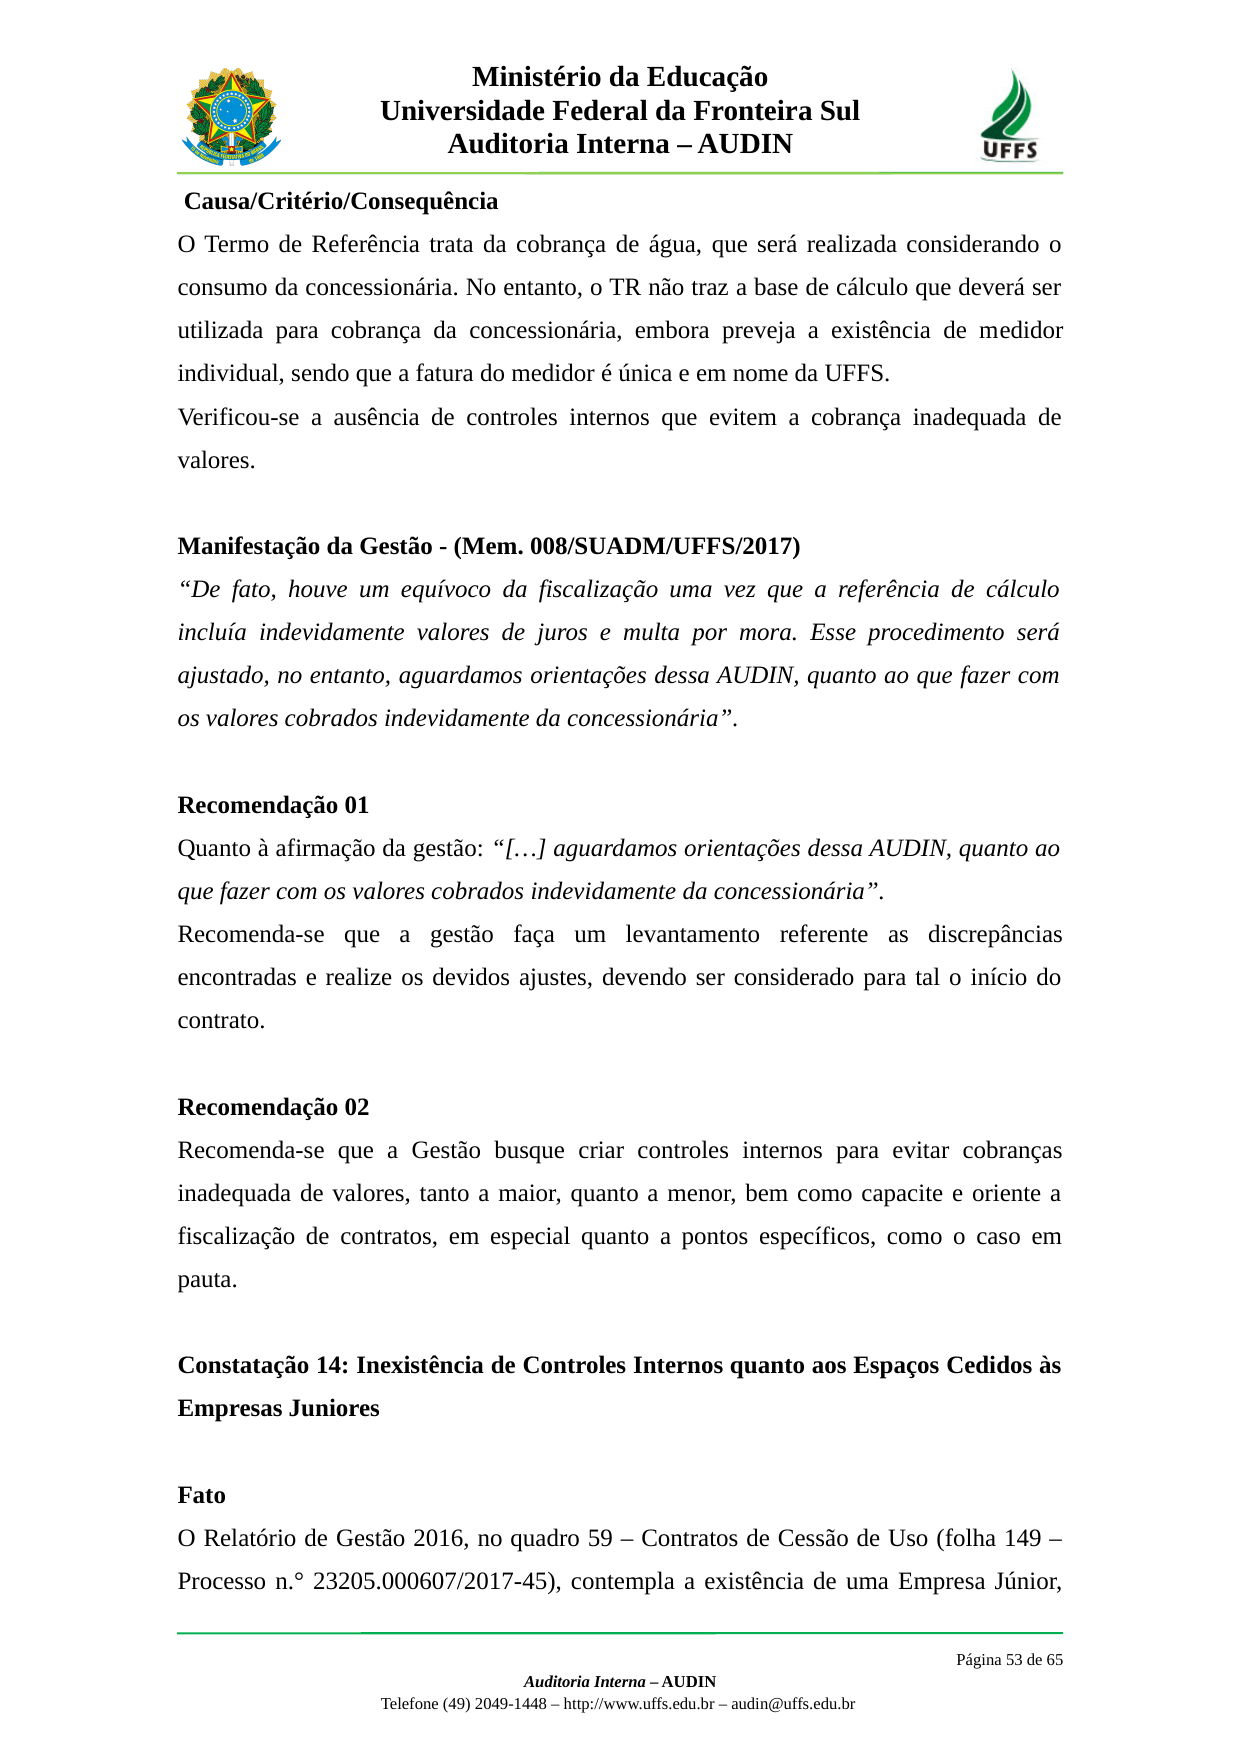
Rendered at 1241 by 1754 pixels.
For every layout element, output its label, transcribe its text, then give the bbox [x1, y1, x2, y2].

text Recomenda-se que a Gestão busque criar controles internos para evitar cobranças inadequada de valores, tanto a maior, quanto a menor, bem como capacite e oriente a fiscalização de contratos, em especial quanto a pontos específicos, como o caso em pauta. [177, 1135, 1063, 1293]
text Verificou-se a ausência de controles internos que evitem a cobrança inadequada de valores. [177, 402, 1063, 473]
text Recomenda-se que a gestão faça um levantamento referente as discrepâncias encontradas e realize os devidos ajustes, devendo ser considerado para tal o início do contrato. [177, 919, 1063, 1034]
text “De fato, houve um equívoco da fiscalização uma vez que a referência de cálculo incluía indevidamente valores de juros e multa por mora. Esse procedimento será ajustado, no entanto, aguardamos orientações dessa AUDIN, quanto ao que fazer com os valores cobrados indevidamente da concessionária”. [177, 574, 1063, 732]
text Manifestação da Gestão - (Mem. 008/SUADM/UFFS/2017) [177, 531, 1063, 560]
picture [181, 68, 282, 166]
text Quanto à afirmação da gestão: “[…] aguardamos orientações dessa AUDIN, quanto ao que fazer com os valores cobrados indevidamente da concessionária”. [177, 833, 1063, 905]
picture [966, 68, 1054, 166]
text Causa/Critério/Consequência [177, 186, 1063, 215]
text Recomendação 02 [177, 1092, 1063, 1120]
text O Relatório de Gestão 2016, no quadro 59 – Contratos de Cessão de Uso (folha 149 – Processo n.° 23205.000607/2017-45), contempla a existência de uma Empresa Júnior, [177, 1523, 1063, 1595]
text Fato [177, 1480, 1063, 1508]
text O Termo de Referência trata da cobrança de água, que será realizada considerando o consumo da concessionária. No entanto, o TR não traz a base de cálculo que deverá ser utilizada para cobrança da concessionária, embora preveja a existência de medidor individual, sendo que a fatura do medidor é única e em nome da UFFS. [177, 229, 1063, 387]
text Constatação 14: Inexistência de Controles Internos quanto aos Espaços Cedidos às Empresas Juniores [177, 1350, 1063, 1422]
text Recomendação 01 [177, 790, 1063, 818]
